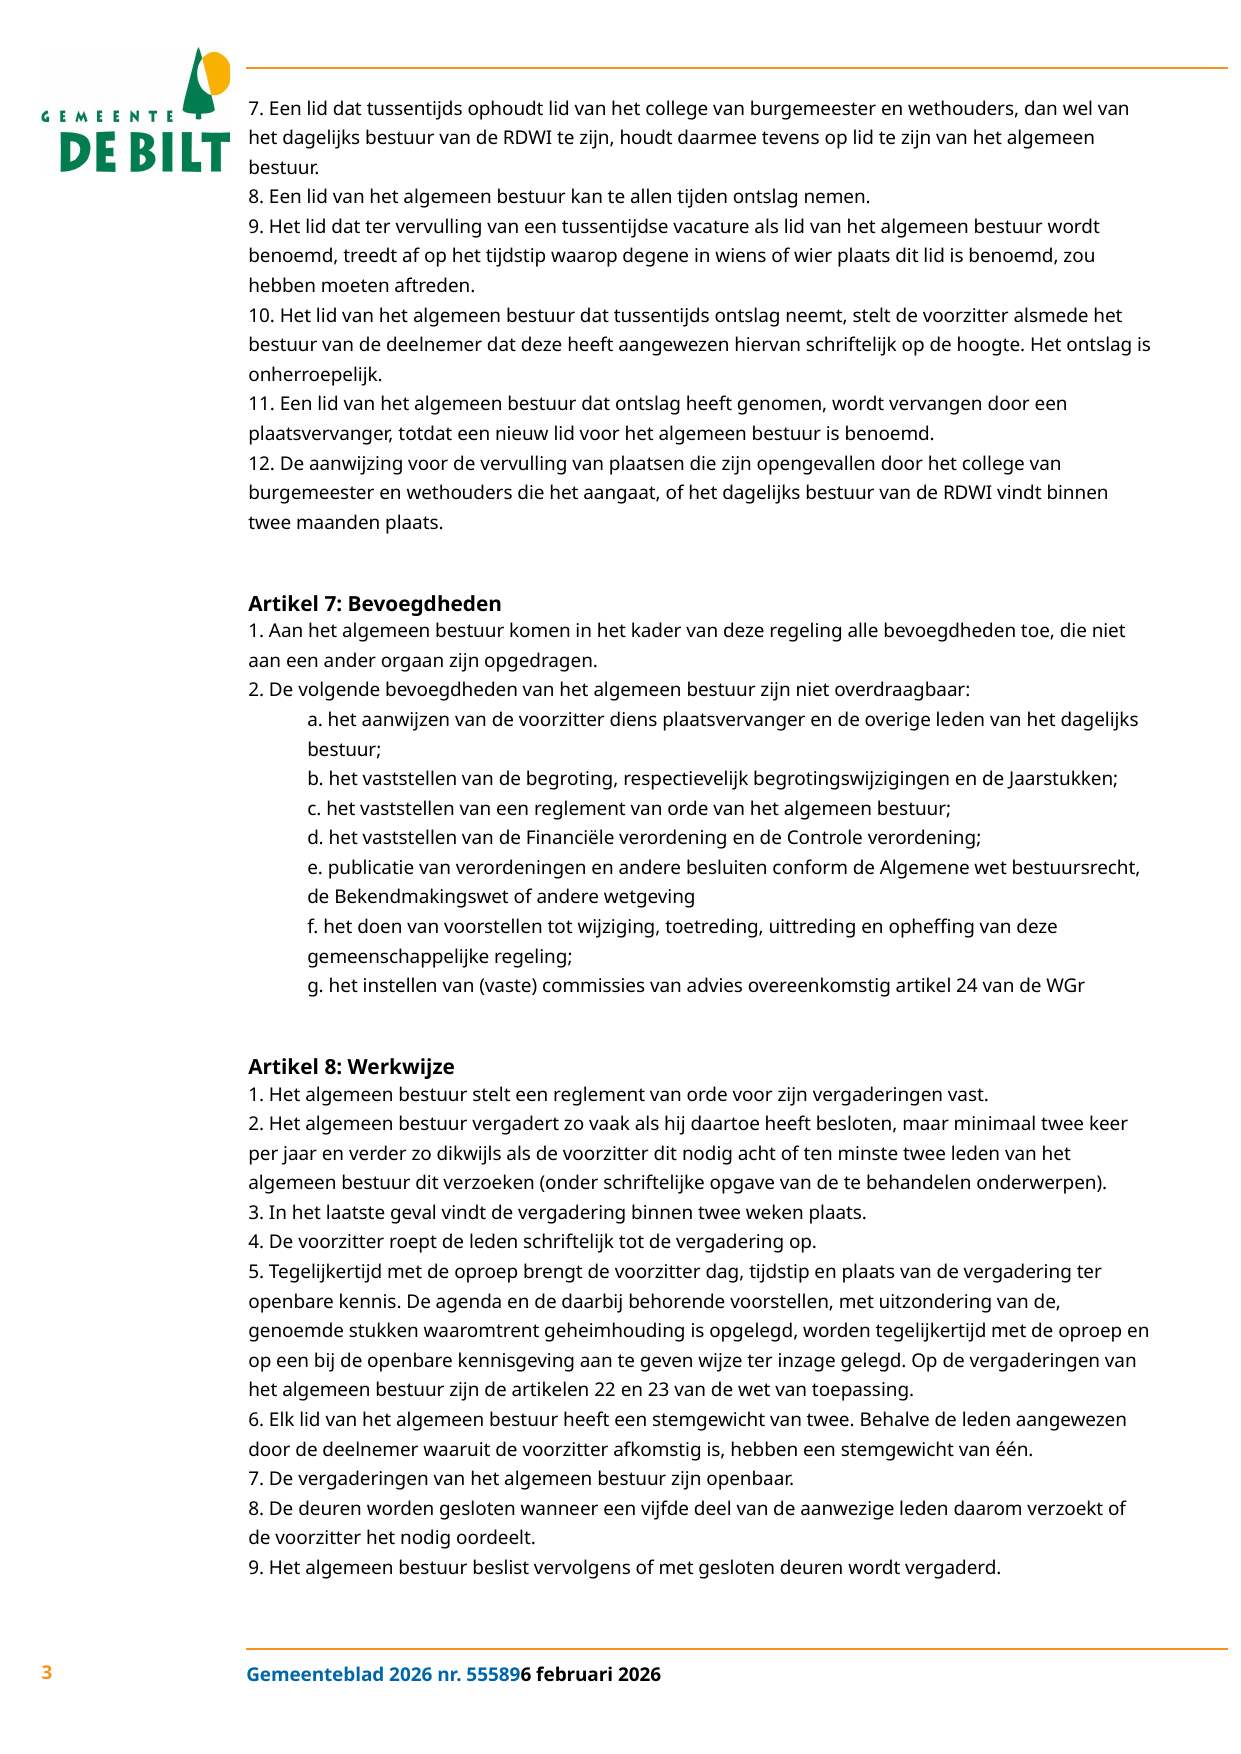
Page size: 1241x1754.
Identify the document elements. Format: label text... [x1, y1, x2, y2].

text 6. Elk lid van het algemeen bestuur heeft een stemgewicht van twee. Behalve de leden aangewezen door de deelnemer waaruit de voorzitter afkomstig is, hebben een stemgewicht van één. [248, 1406, 1152, 1462]
text 1. Aan het algemeen bestuur komen in het kader van deze regeling alle bevoegdheden toe, die niet aan een ander orgaan zijn opgedragen. [248, 617, 1152, 673]
list c. het vaststellen van een reglement van orde van het algemeen bestuur; [248, 795, 1152, 821]
list g. het instellen van (vaste) commissies van advies overeenkomstig artikel 24 van de WGr [248, 972, 1152, 998]
list b. het vaststellen van de begroting, respectievelijk begrotingswijzigingen en de Jaarstukken; [248, 765, 1152, 791]
text 8. De deuren worden gesloten wanneer een vijfde deel van de aanwezige leden daarom verzoekt of de voorzitter het nodig oordeelt. [248, 1495, 1152, 1550]
list a. het aanwijzen van de voorzitter diens plaatsvervanger en de overige leden van het dagelijks bestuur; [248, 706, 1152, 761]
text 1. Het algemeen bestuur stelt een reglement van orde voor zijn vergaderingen vast. [248, 1081, 1152, 1107]
text 5. Tegelijkertijd met de oproep brengt de voorzitter dag, tijdstip en plaats van de vergadering ter openbare kennis. De agenda en de daarbij behorende voorstellen, met uitzondering van de, genoemde stukken waaromtrent geheimhouding is opgelegd, worden tegelijkertijd met de oproep en op een bij de openbare kennisgeving aan te geven wijze ter inzage gelegd. Op de vergaderingen van het algemeen bestuur zijn de artikelen 22 en 23 van de wet van toepassing. [248, 1258, 1152, 1402]
text 2. Het algemeen bestuur vergadert zo vaak als hij daartoe heeft besloten, maar minimaal twee keer per jaar en verder zo dikwijls als de voorzitter dit nodig acht of ten minste twee leden van het algemeen bestuur dit verzoeken (onder schriftelijke opgave van de te behandelen onderwerpen). [248, 1110, 1152, 1195]
text 9. Het lid dat ter vervulling van een tussentijdse vacature als lid van het algemeen bestuur wordt benoemd, treedt af op het tijdstip waarop degene in wiens of wier plaats dit lid is benoemd, zou hebben moeten aftreden. [248, 213, 1152, 298]
picture [41, 47, 231, 172]
list d. het vaststellen van de Financiële verordening en de Controle verordening; [248, 824, 1152, 850]
text 7. Een lid dat tussentijds ophoudt lid van het college van burgemeester en wethouders, dan wel van het dagelijks bestuur van de RDWI te zijn, houdt daarmee tevens op lid te zijn van het algemeen bestuur. [248, 95, 1152, 180]
list e. publicatie van verordeningen en andere besluiten conform de Algemene wet bestuursrecht, de Bekendmakingswet of andere wetgeving [248, 854, 1152, 909]
text 7. De vergaderingen van het algemeen bestuur zijn openbaar. [248, 1465, 1152, 1491]
text 9. Het algemeen bestuur beslist vervolgens of met gesloten deuren wordt vergaderd. [248, 1554, 1152, 1580]
text Artikel 8: Werkwijze [248, 1052, 1152, 1081]
list f. het doen van voorstellen tot wijziging, toetreding, uittreding en opheffing van deze gemeenschappelijke regeling; [248, 913, 1152, 968]
text 8. Een lid van het algemeen bestuur kan te allen tijden ontslag nemen. [248, 183, 1152, 209]
text 11. Een lid van het algemeen bestuur dat ontslag heeft genomen, wordt vervangen door een plaatsvervanger, totdat een nieuw lid voor het algemeen bestuur is benoemd. [248, 391, 1152, 446]
text Artikel 7: Bevoegdheden [248, 589, 1152, 617]
text 10. Het lid van het algemeen bestuur dat tussentijds ontslag neemt, stelt de voorzitter alsmede het bestuur van de deelnemer dat deze heeft aangewezen hiervan schriftelijk op de hoogte. Het ontslag is onherroepelijk. [248, 302, 1152, 387]
text 3. In het laatste geval vindt de vergadering binnen twee weken plaats. [248, 1199, 1152, 1225]
text 12. De aanwijzing voor de vervulling van plaatsen die zijn opengevallen door het college van burgemeester en wethouders die het aangaat, of het dagelijks bestuur van de RDWI vindt binnen twee maanden plaats. [248, 450, 1152, 535]
text 4. De voorzitter roept de leden schriftelijk tot de vergadering op. [248, 1229, 1152, 1254]
text 2. De volgende bevoegdheden van het algemeen bestuur zijn niet overdraagbaar: [248, 677, 1152, 702]
